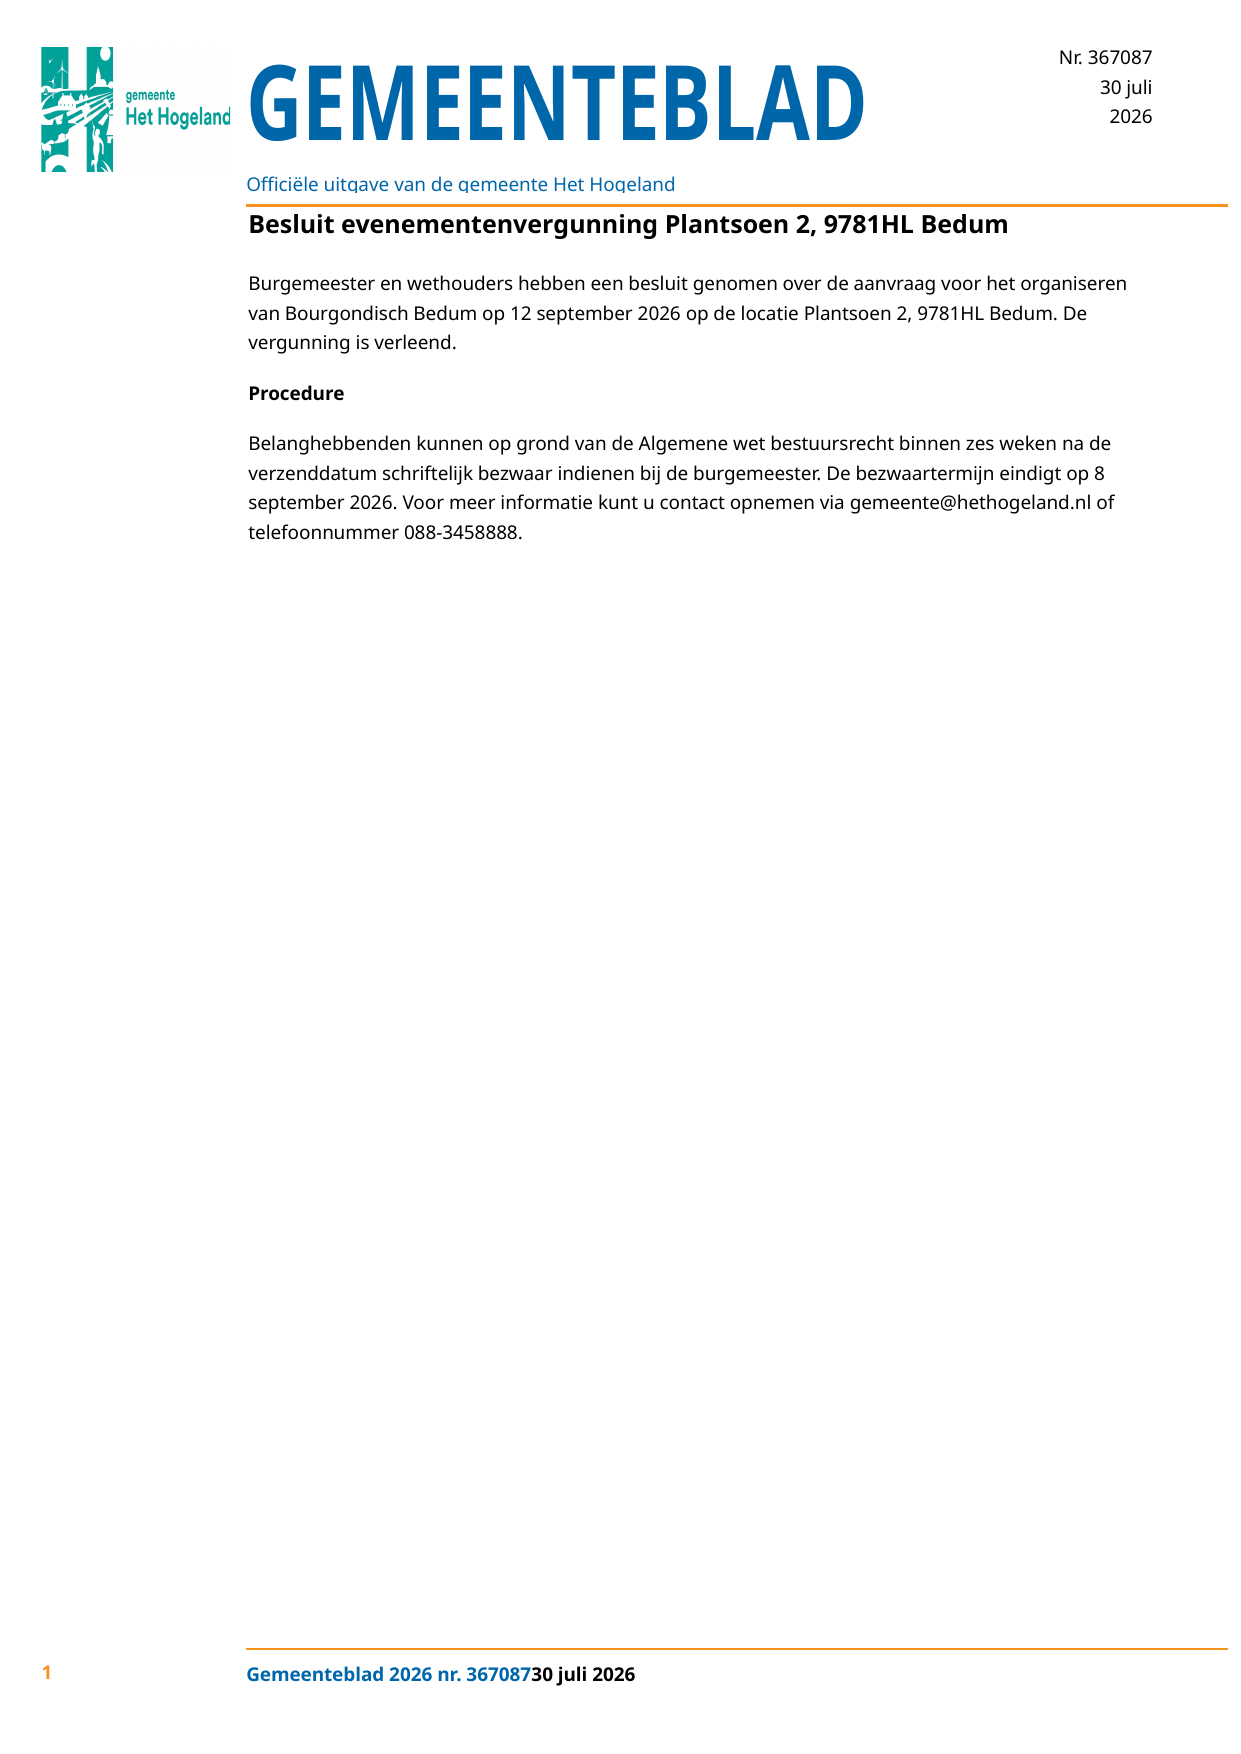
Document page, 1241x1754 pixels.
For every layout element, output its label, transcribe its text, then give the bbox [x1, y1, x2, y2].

text Belanghebbenden kunnen op grond van de Algemene wet bestuursrecht binnen zes weken na de verzenddatum schriftelijk bezwaar indienen bij de burgemeester. De bezwaartermijn eindigt op 8 september 2026. Voor meer informatie kunt u contact opnemen via gemeente@hethogeland.nl of telefoonnummer 088-3458888. [248, 430, 1152, 545]
text Besluit evenementenvergunning Plantsoen 2, 9781HL Bedum [248, 207, 1152, 241]
text Burgemeester en wethouders hebben een besluit genomen over de aanvraag voor het organiseren van Bourgondisch Bedum op 12 september 2026 op de locatie Plantsoen 2, 9781HL Bedum. De vergunning is verleend. [248, 270, 1152, 355]
text Procedure [248, 380, 1152, 406]
picture [41, 47, 231, 172]
